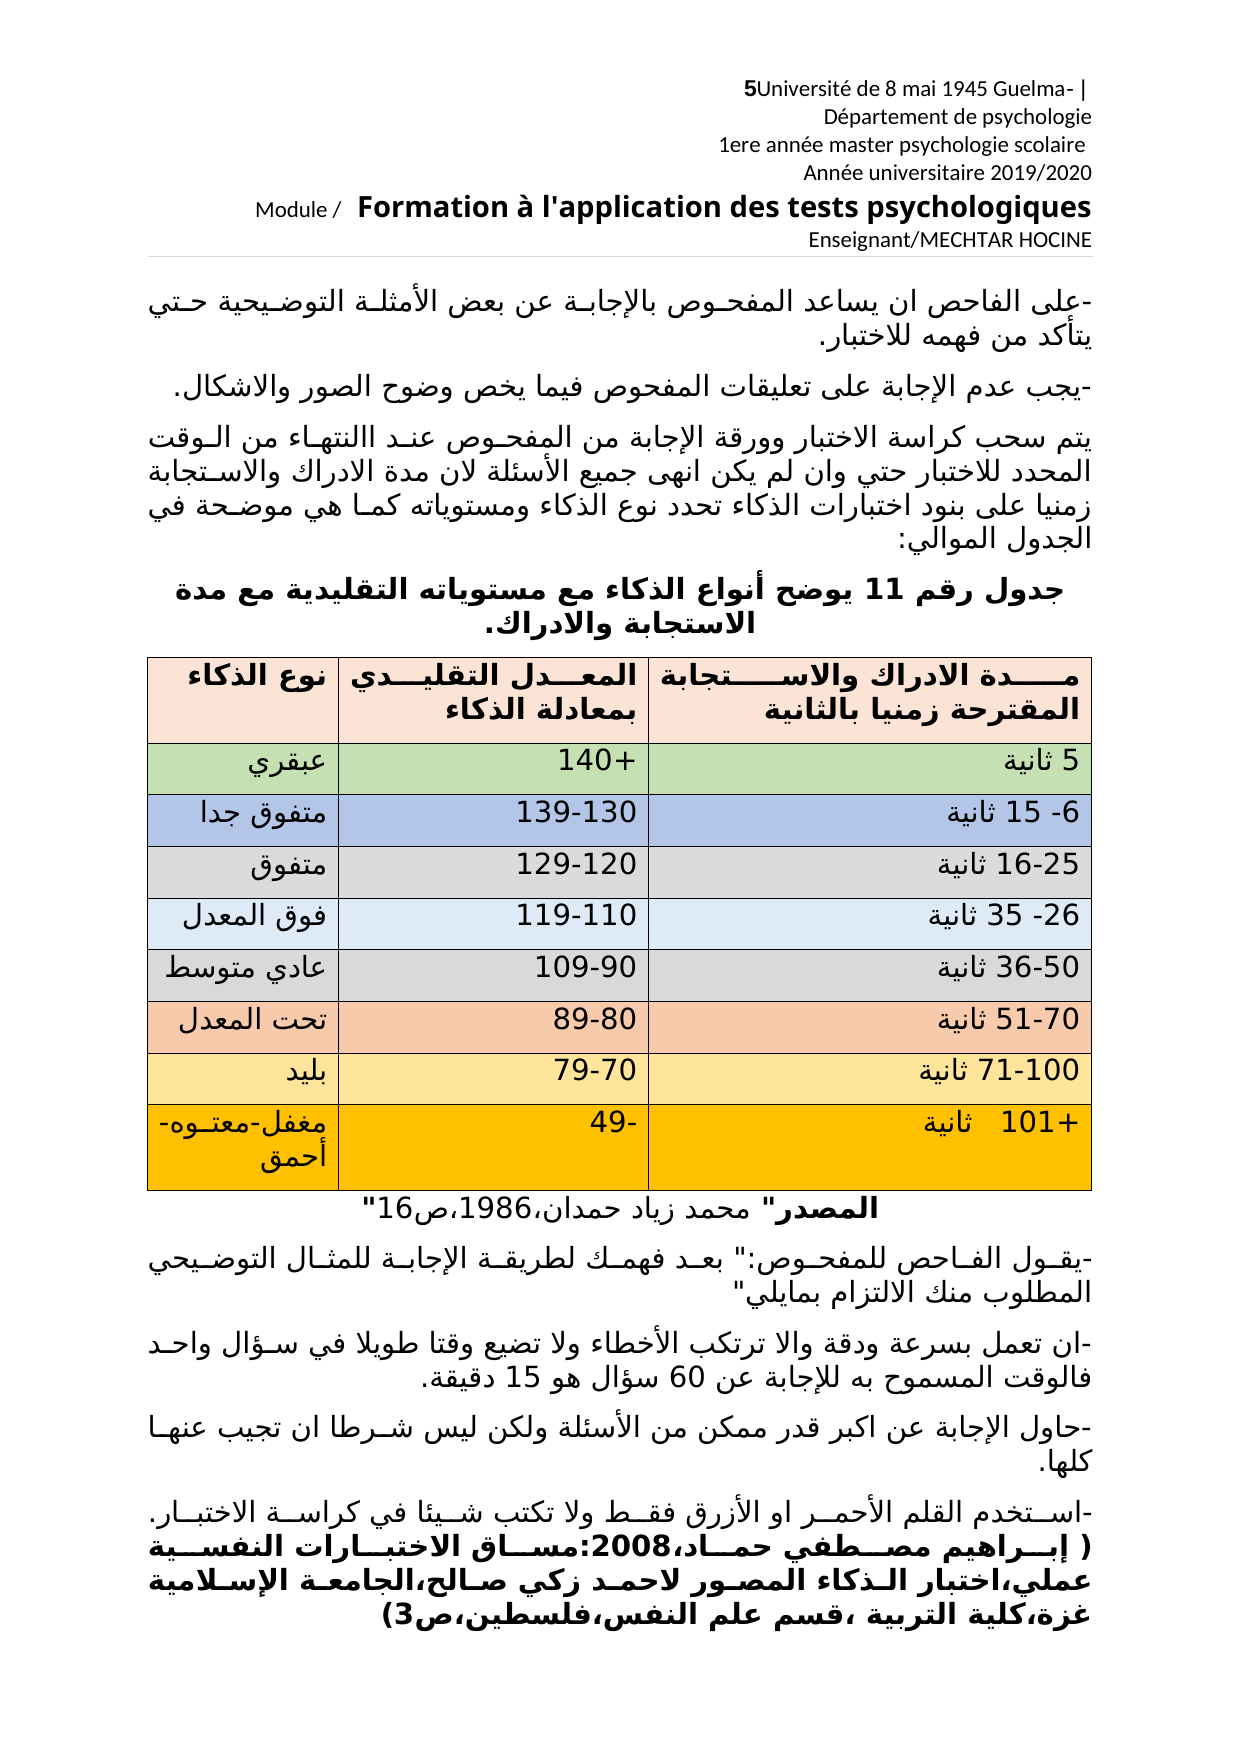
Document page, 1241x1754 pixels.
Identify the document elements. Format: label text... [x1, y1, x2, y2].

table_cell عبقري [148, 744, 338, 794]
table_cell 89-80 [339, 1002, 648, 1053]
table_cell 5 ثانية [649, 744, 1091, 794]
table_cell 16-25 ثانية [649, 847, 1091, 898]
table_cell متفوق [148, 847, 338, 898]
table_cell 129-120 [339, 847, 648, 898]
text -استخدم القلم الأحمر او الأزرق فقط ولا تكتب شيئا في كراسة الاختبار. ( إبراهيم مصطفي حماد،2008:مساق الاختبارات النفسية عملي،اختبار الذكاء المصور لاحمد زكي صالح،الجامعة الإسلامية غزة،كلية التربية ،قسم علم النفس،فلسطين،ص3) [148, 1495, 1093, 1631]
table_header مدة الادراك والاستجابة المقترحة زمنيا بالثانية [649, 658, 1091, 743]
text -يجب عدم الإجابة على تعليقات المفحوص فيما يخص وضوح الصور والاشكال. [148, 369, 1093, 403]
table_cell مغفل-معتوه-أحمق [148, 1105, 338, 1190]
table_cell 139-130 [339, 795, 648, 846]
text -حاول الإجابة عن اكبر قدر ممكن من الأسئلة ولكن ليس شرطا ان تجيب عنها كلها. [148, 1411, 1093, 1479]
table_header نوع الذكاء [148, 658, 338, 743]
table_cell 79-70 [339, 1054, 648, 1104]
text -يقول الفاحص للمفحوص:" بعد فهمك لطريقة الإجابة للمثال التوضيحي المطلوب منك الالتزام بمايلي" [148, 1242, 1093, 1309]
table_cell 6- 15 ثانية [649, 795, 1091, 846]
table_cell فوق المعدل [148, 899, 338, 949]
table_cell 51-70 ثانية [649, 1002, 1091, 1053]
text جدول رقم 11 يوضح أنواع الذكاء مع مستوياته التقليدية مع مدة الاستجابة والادراك. [148, 572, 1093, 640]
table_cell 109-90 [339, 950, 648, 1001]
table_cell 26- 35 ثانية [649, 899, 1091, 949]
table_cell 36-50 ثانية [649, 950, 1091, 1001]
table_cell -49 [339, 1105, 648, 1190]
text -ان تعمل بسرعة ودقة والا ترتكب الأخطاء ولا تضيع وقتا طويلا في سؤال واحد فالوقت المسموح به للإجابة عن 60 سؤال هو 15 دقيقة. [148, 1326, 1093, 1394]
table_cell عادي متوسط [148, 950, 338, 1001]
table_cell بليد [148, 1054, 338, 1104]
table_cell +101 ثانية [649, 1105, 1091, 1190]
table_header المعدل التقليدي بمعادلة الذكاء [339, 658, 648, 743]
text -على الفاحص ان يساعد المفحوص بالإجابة عن بعض الأمثلة التوضيحية حتي يتأكد من فهمه للاختبار. [148, 285, 1093, 353]
table_cell +140 [339, 744, 648, 794]
table_cell 119-110 [339, 899, 648, 949]
text يتم سحب كراسة الاختبار وورقة الإجابة من المفحوص عند االنتهاء من الوقت المحدد للاختبار حتي وان لم يكن انهى جميع الأسئلة لان مدة الادراك والاستجابة زمنيا على بنود اختبارات الذكاء تحدد نوع الذكاء ومستوياته كما هي موضحة في الجدول الموالي: [148, 420, 1093, 556]
table_cell تحت المعدل [148, 1002, 338, 1053]
text المصدر" محمد زياد حمدان،1986،ص16" [148, 1191, 1093, 1225]
table_cell متفوق جدا [148, 795, 338, 846]
table_cell 71-100 ثانية [649, 1054, 1091, 1104]
